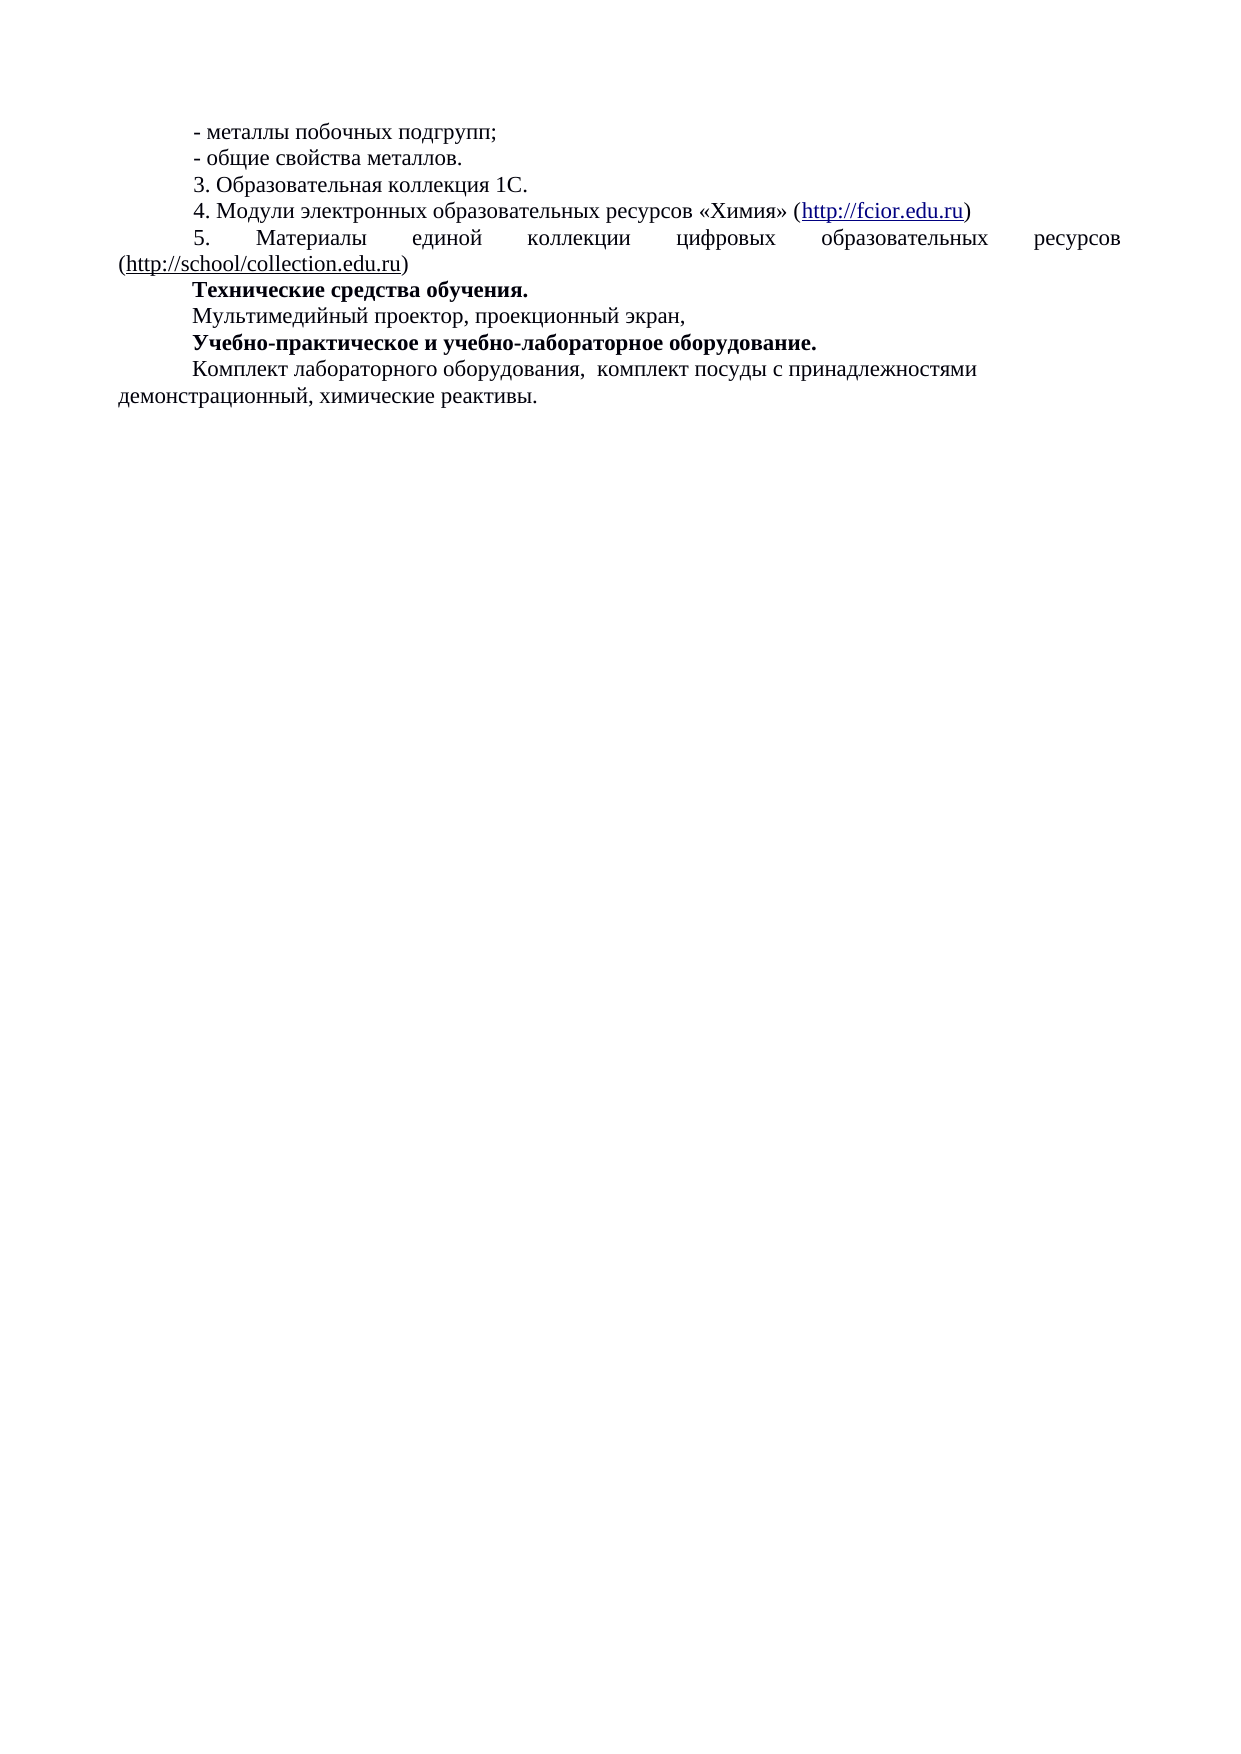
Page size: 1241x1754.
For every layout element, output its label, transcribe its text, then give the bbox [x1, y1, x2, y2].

text Комплект лабораторного оборудования, комплект посуды с принадлежностями демонстрационный, химические реактивы. [118, 355, 1122, 408]
text - металлы побочных подгрупп; [118, 118, 1122, 144]
text 3. Образовательная коллекция 1С. [118, 171, 1122, 197]
text Мультимедийный проектор, проекционный экран, [118, 303, 1122, 329]
text 4. Модули электронных образовательных ресурсов «Химия» (http://fcior.edu.ru) [118, 197, 1122, 223]
text Технические средства обучения. [118, 276, 1122, 303]
text 5. Материалы единой коллекции цифровых образовательных ресурсов (http://school/collection.edu.ru) [118, 223, 1122, 276]
text - общие свойства металлов. [118, 144, 1122, 171]
text Учебно-практическое и учебно-лабораторное оборудование. [118, 329, 1122, 355]
